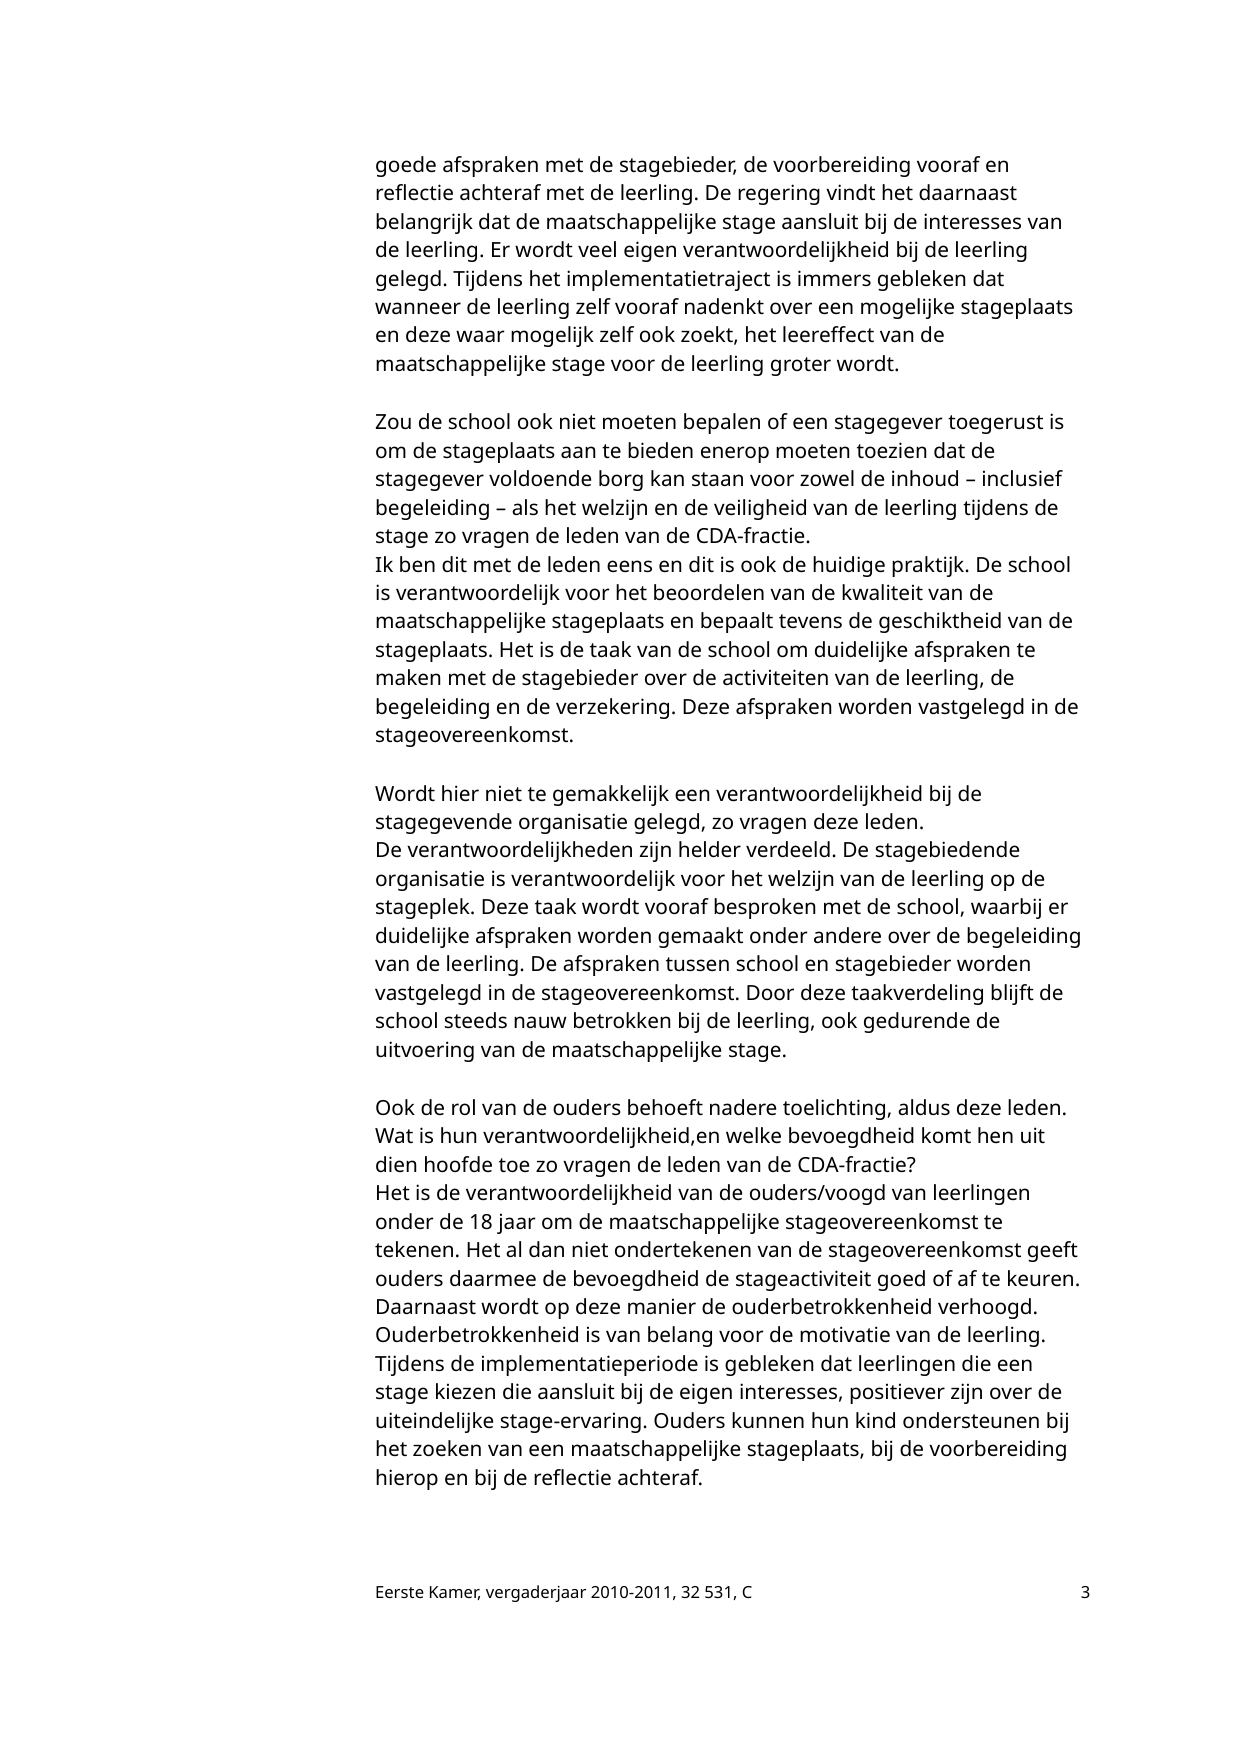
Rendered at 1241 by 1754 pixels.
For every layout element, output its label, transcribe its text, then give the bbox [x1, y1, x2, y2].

text Zou de school ook niet moeten bepalen of een stagegever toegerust is om de stageplaats aan te bieden enerop moeten toezien dat de stagegever voldoende borg kan staan voor zowel de inhoud – inclusief begeleiding – als het welzijn en de veiligheid van de leerling tijdens de stage zo vragen de leden van de CDA-fractie. [375, 407, 1090, 550]
text De verantwoordelijkheden zijn helder verdeeld. De stagebiedende organisatie is verantwoordelijk voor het welzijn van de leerling op de stageplek. Deze taak wordt vooraf besproken met de school, waarbij er duidelijke afspraken worden gemaakt onder andere over de begeleiding van de leerling. De afspraken tussen school en stagebieder worden vastgelegd in de stageovereenkomst. Door deze taakverdeling blijft de school steeds nauw betrokken bij de leerling, ook gedurende de uitvoering van de maatschappelijke stage. [375, 836, 1090, 1063]
text Het is de verantwoordelijkheid van de ouders/voogd van leerlingen onder de 18 jaar om de maatschappelijke stageovereenkomst te tekenen. Het al dan niet ondertekenen van de stageovereenkomst geeft ouders daarmee de bevoegdheid de stageactiviteit goed of af te keuren. Daarnaast wordt op deze manier de ouderbetrokkenheid verhoogd. Ouderbetrokkenheid is van belang voor de motivatie van de leerling. Tijdens de implementatieperiode is gebleken dat leerlingen die een stage kiezen die aansluit bij de eigen interesses, positiever zijn over de uiteindelijke stage-ervaring. Ouders kunnen hun kind ondersteunen bij het zoeken van een maatschappelijke stageplaats, bij de voorbereiding hierop en bij de reflectie achteraf. [375, 1178, 1090, 1491]
text Ik ben dit met de leden eens en dit is ook de huidige praktijk. De school is verantwoordelijk voor het beoordelen van de kwaliteit van de maatschappelijke stageplaats en bepaalt tevens de geschiktheid van de stageplaats. Het is de taak van de school om duidelijke afspraken te maken met de stagebieder over de activiteiten van de leerling, de begeleiding en de verzekering. Deze afspraken worden vastgelegd in de stageovereenkomst. [375, 550, 1090, 749]
text goede afspraken met de stagebieder, de voorbereiding vooraf en reflectie achteraf met de leerling. De regering vindt het daarnaast belangrijk dat de maatschappelijke stage aansluit bij de interesses van de leerling. Er wordt veel eigen verantwoordelijkheid bij de leerling gelegd. Tijdens het implementatietraject is immers gebleken dat wanneer de leerling zelf vooraf nadenkt over een mogelijke stageplaats en deze waar mogelijk zelf ook zoekt, het leereffect van de maatschappelijke stage voor de leerling groter wordt. [375, 150, 1090, 377]
text Ook de rol van de ouders behoeft nadere toelichting, aldus deze leden. Wat is hun verantwoordelijkheid,en welke bevoegdheid komt hen uit dien hoofde toe zo vragen de leden van de CDA-fractie? [375, 1093, 1090, 1178]
text Wordt hier niet te gemakkelijk een verantwoordelijkheid bij de stagegevende organisatie gelegd, zo vragen deze leden. [375, 779, 1090, 836]
